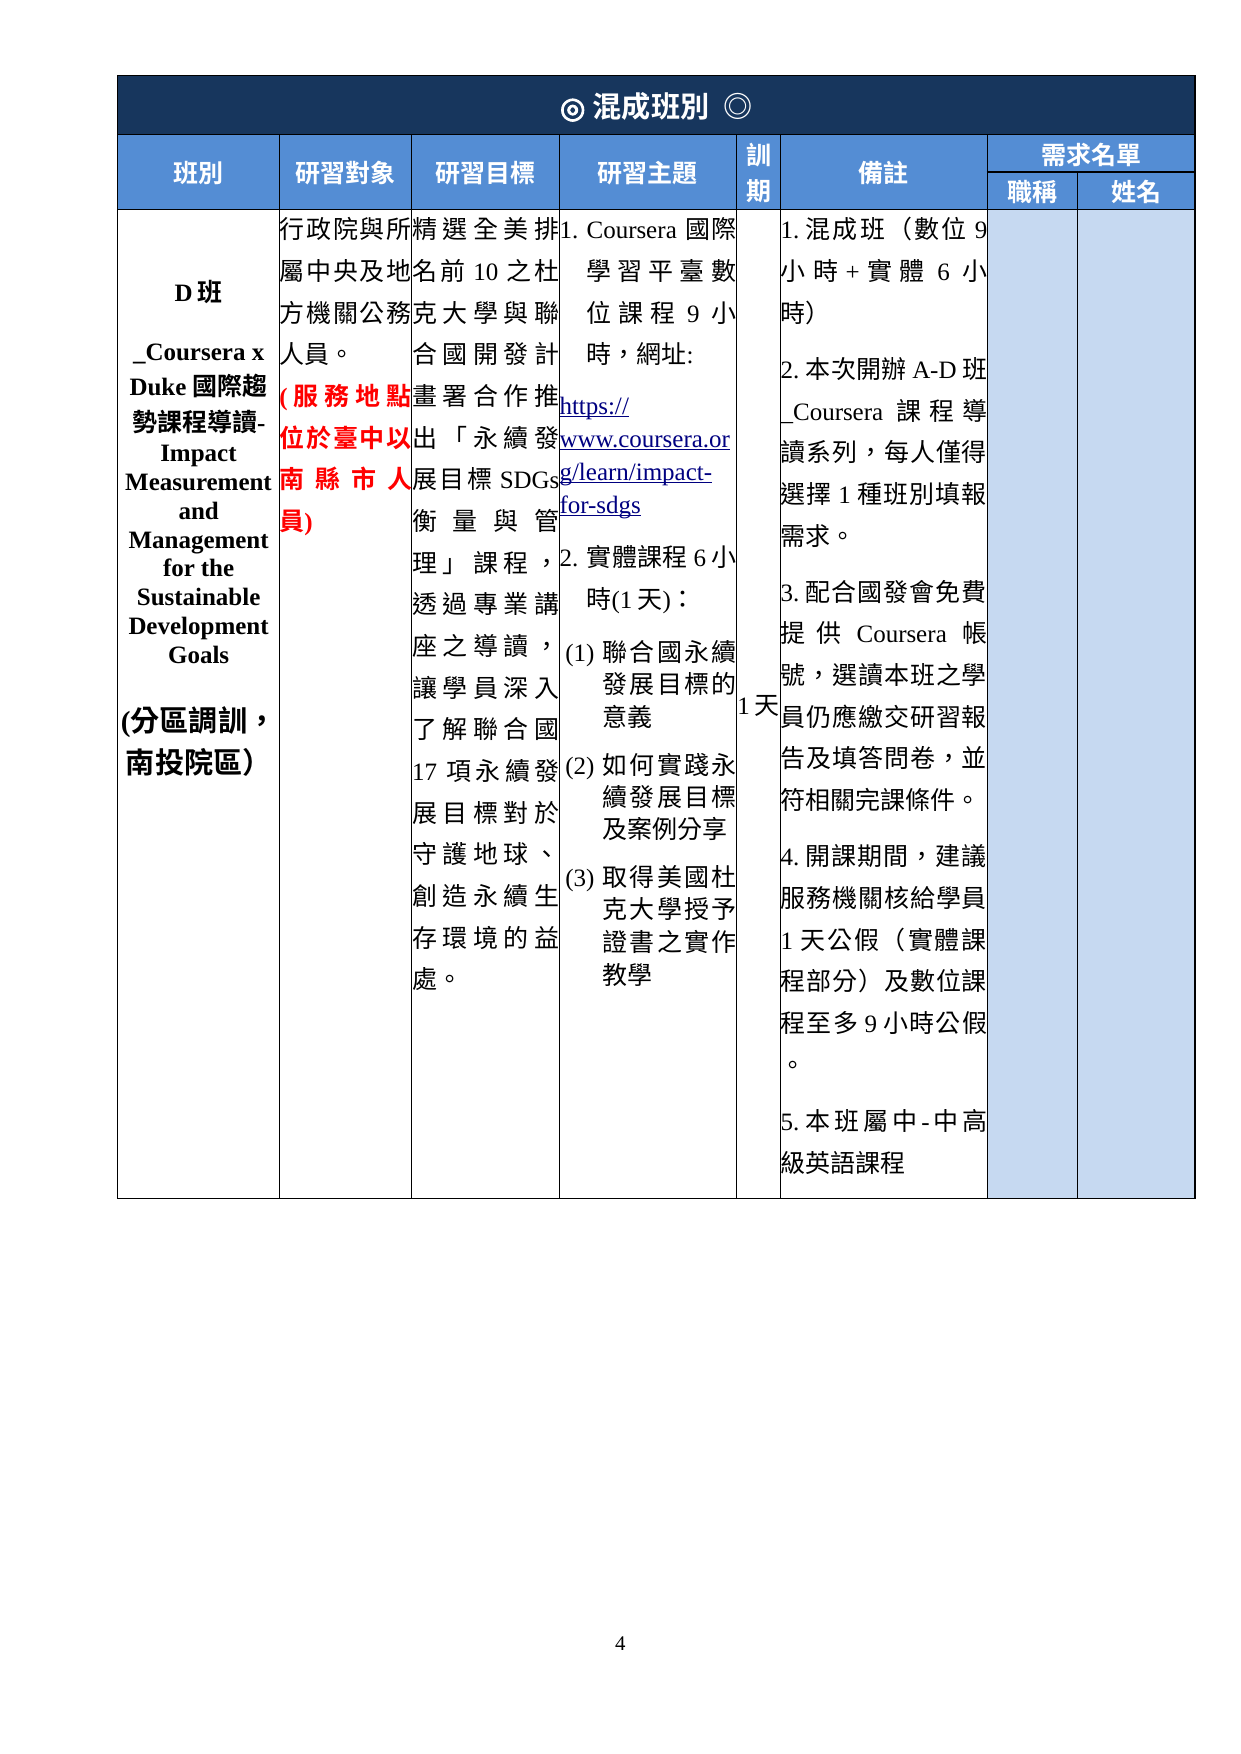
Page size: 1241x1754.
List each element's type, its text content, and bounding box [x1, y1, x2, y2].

table_cell [988, 210, 1077, 1198]
table_cell [1078, 210, 1194, 1198]
table_cell 研習主題 [560, 135, 736, 209]
table_cell 研習目標 [412, 135, 559, 209]
table_cell Coursera 國際學習平臺數位課程9小時，網址: https://www.coursera.org/learn/impact-for-sdgs 實體課程6小時(1天)： 聯合國永續發展目標的意義 如何實踐永續發展目標及案例分享 取得美國杜克大學授予證書之實作教學 [560, 210, 736, 1198]
table_cell 行政院與所屬中央及地方機關公務人員。 (服務地點位於臺中以南縣市人員) [280, 210, 411, 1198]
table_cell 姓名 [1078, 173, 1194, 209]
table_cell 精選全美排名前10之杜克大學與聯合國開發計畫署合作推出「永續發展目標SDGs衡量與管理」課程，透過專業講座之導讀，讓學員深入了解聯合國17項永續發展目標對於守護地球、創造永續生存環境的益處。 [412, 210, 559, 1198]
table_cell 訓期 [737, 135, 780, 209]
table_cell D班 _Coursera x Duke 國際趨勢課程導讀- Impact Measurement and Management for the Sustainable Development Goals (分區調訓，南投院區） [118, 210, 279, 1198]
table_header ◎ 混成班別 ◎ [118, 76, 1194, 134]
table_cell 需求名單 [988, 135, 1194, 171]
table_cell 職稱 [988, 173, 1077, 209]
table_cell 班別 [118, 135, 279, 209]
table_cell 研習對象 [280, 135, 411, 209]
table_cell 1天 [737, 210, 780, 1198]
table_cell 備註 [781, 135, 987, 209]
table_cell 混成班（數位9小時+實體6小時） 本次開辦A-D班_Coursera課程導讀系列，每人僅得選擇1種班別填報需求。 配合國發會免費提供Coursera帳號，選讀本班之學員仍應繳交研習報告及填答問卷，並符相關完課條件。 開課期間，建議服務機關核給學員1天公假（實體課程部分）及數位課程至多9小時公假 。 本班屬中-中高級英語課程 [781, 210, 987, 1198]
